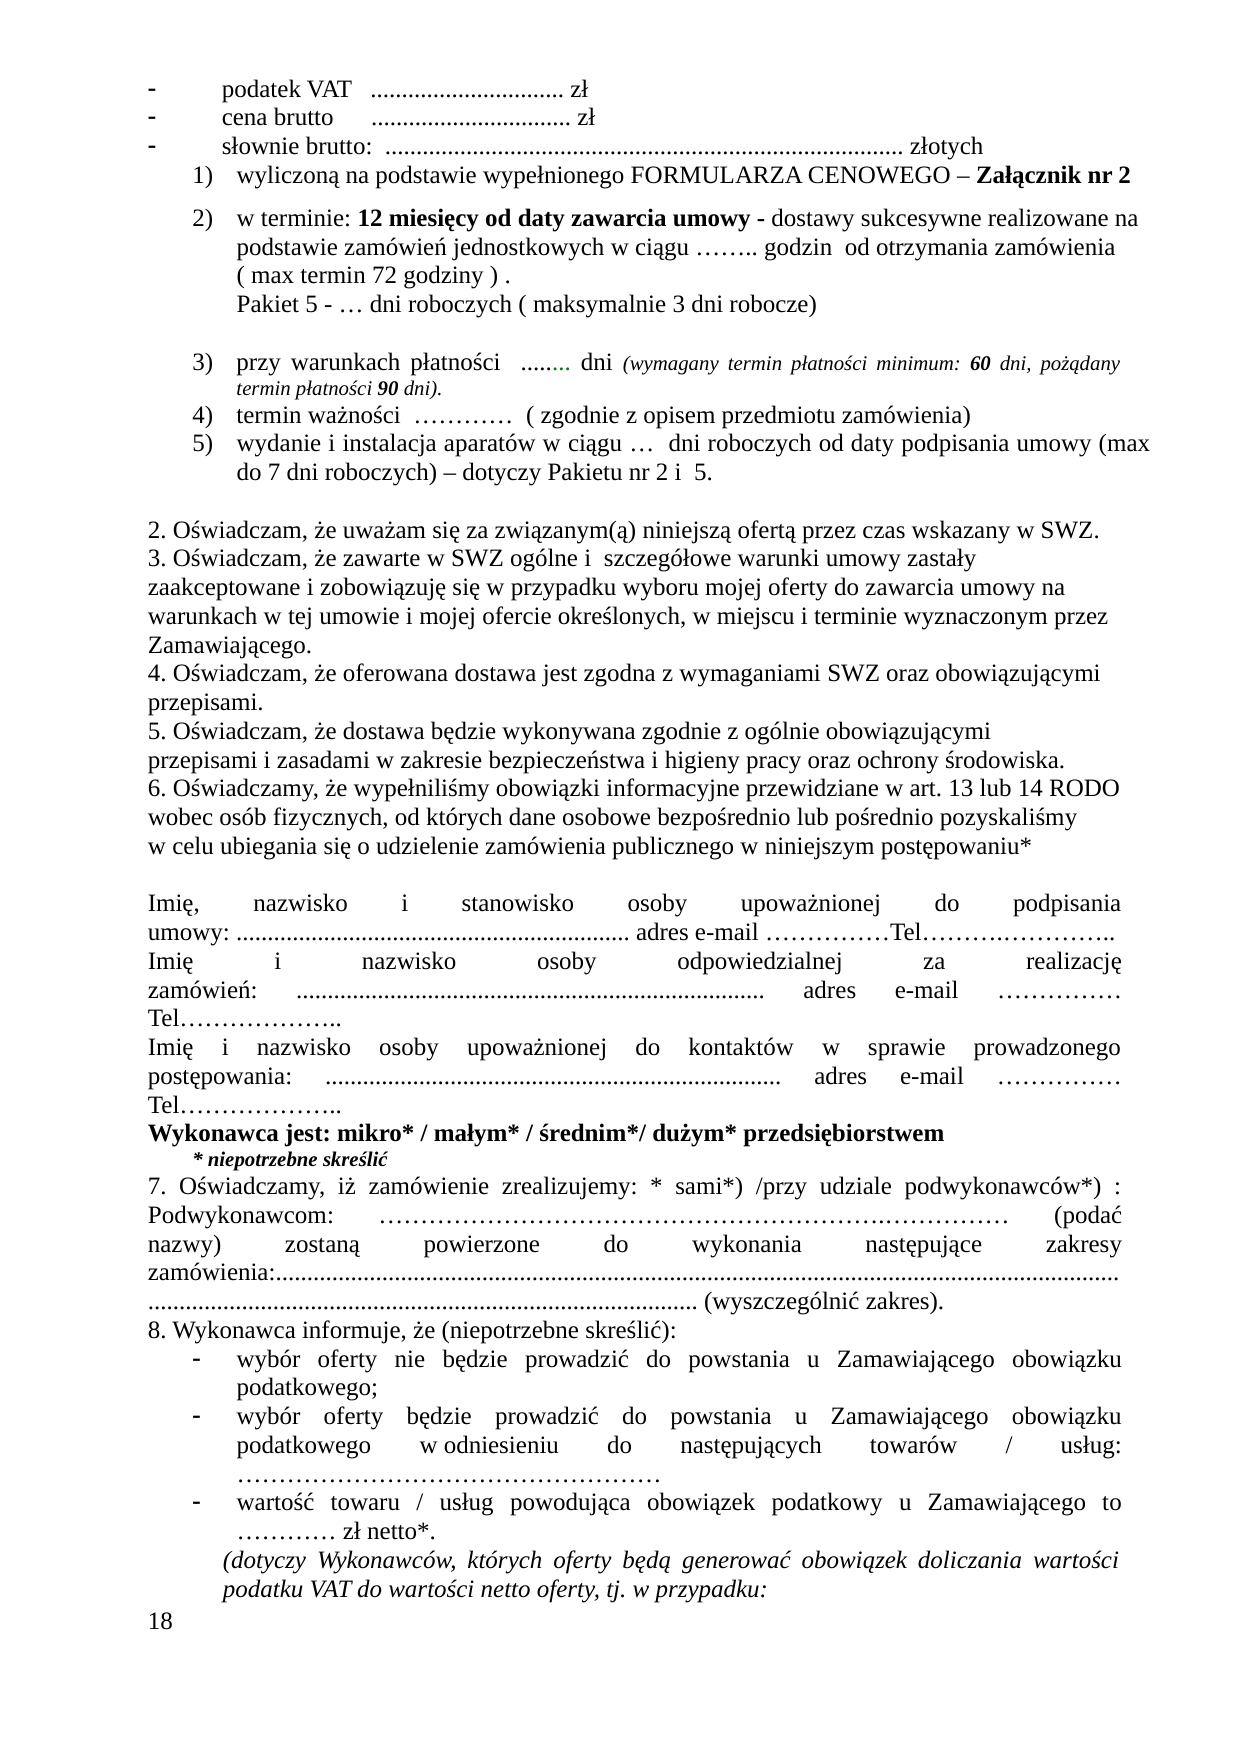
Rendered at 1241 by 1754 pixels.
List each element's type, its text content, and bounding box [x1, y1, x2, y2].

text 3. Oświadczam, że zawarte w SWZ ogólne i szczegółowe warunki umowy zastały zaakceptowane i zobowiązuję się w przypadku wyboru mojej oferty do zawarcia umowy na warunkach w tej umowie i mojej ofercie określonych, w miejscu i terminie wyznaczonym przez Zamawiającego. [148, 543, 1122, 658]
text 7. Oświadczamy, iż zamówienie zrealizujemy: * sami*) /przy udziale podwykonawców*) : Podwykonawcom: …………………………………………………….…………… (podać nazwy) zostaną powierzone do wykonania następujące zakresy zamówienia:............................................................................................................................................................................................................................... (wyszczególnić zakres). [148, 1171, 1122, 1315]
text ( max termin 72 godziny ) . [236, 261, 1226, 289]
text 6. Oświadczamy, że wypełniliśmy obowiązki informacyjne przewidziane w art. 13 lub 14 RODO wobec osób fizycznych, od których dane osobowe bezpośrednio lub pośrednio pozyskaliśmy w celu ubiegania się o udzielenie zamówienia publicznego w niniejszym postępowaniu* [148, 773, 1122, 860]
text 5. Oświadczam, że dostawa będzie wykonywana zgodnie z ogólnie obowiązującymi przepisami i zasadami w zakresie bezpieczeństwa i higieny pracy oraz ochrony środowiska. [148, 716, 1122, 773]
text 2. Oświadczam, że uważam się za związanym(ą) niniejszą ofertą przez czas wskazany w SWZ. [148, 515, 1122, 543]
text Pakiet 5 - … dni roboczych ( maksymalnie 3 dni robocze) [236, 289, 1226, 318]
text Imię i nazwisko osoby odpowiedzialnej za realizację zamówień: ........................................................................... adres e-mail ……………Tel……………….. [148, 946, 1122, 1032]
text Wykonawca jest: mikro* / małym* / średnim*/ dużym* przedsiębiorstwem [148, 1118, 1122, 1147]
text 4. Oświadczam, że oferowana dostawa jest zgodna z wymaganiami SWZ oraz obowiązującymi przepisami. [148, 658, 1122, 716]
list termin ważności ………… ( zgodnie z opisem przedmiotu zamówienia) [192, 400, 1122, 428]
text Imię, nazwisko i stanowisko osoby upoważnionej do podpisania umowy: ............................................................... adres e-mail ……………Tel……….………….. [148, 888, 1122, 946]
list słownie brutto: ................................................................................... złotych [148, 131, 1226, 160]
list wyliczoną na podstawie wypełnionego FORMULARZA CENOWEGO – Załącznik nr 2 [192, 160, 1226, 189]
text * niepotrzebne skreślić [192, 1147, 1122, 1171]
list wydanie i instalacja aparatów w ciągu … dni roboczych od daty podpisania umowy (max do 7 dni roboczych) – dotyczy Pakietu nr 2 i 5. [192, 428, 1152, 486]
text Imię i nazwisko osoby upoważnionej do kontaktów w sprawie prowadzonego postępowania: ......................................................................... adres e-mail ……………Tel……………….. [148, 1032, 1122, 1118]
list wybór oferty będzie prowadzić do powstania u Zamawiającego obowiązku podatkowego w odniesieniu do następujących towarów / usług: …………………………………………… [192, 1401, 1122, 1487]
list wartość towaru / usług powodująca obowiązek podatkowy u Zamawiającego to ………… zł netto*. [192, 1487, 1122, 1545]
list wybór oferty nie będzie prowadzić do powstania u Zamawiającego obowiązku podatkowego; [192, 1344, 1122, 1401]
list cena brutto ................................ zł [148, 102, 1226, 131]
text (dotyczy Wykonawców, których oferty będą generować obowiązek doliczania wartości podatku VAT do wartości netto oferty, tj. w przypadku: [223, 1545, 1122, 1602]
list w terminie: 12 miesięcy od daty zawarcia umowy - dostawy sukcesywne realizowane na podstawie zamówień jednostkowych w ciągu …….. godzin od otrzymania zamówienia [192, 203, 1226, 261]
text 8. Wykonawca informuje, że (niepotrzebne skreślić): [148, 1315, 1122, 1344]
list przy warunkach płatności ........ dni (wymagany termin płatności minimum: 60 dni, pożądany termin płatności 90 dni). [192, 347, 1122, 400]
list podatek VAT ............................... zł [148, 74, 1226, 102]
